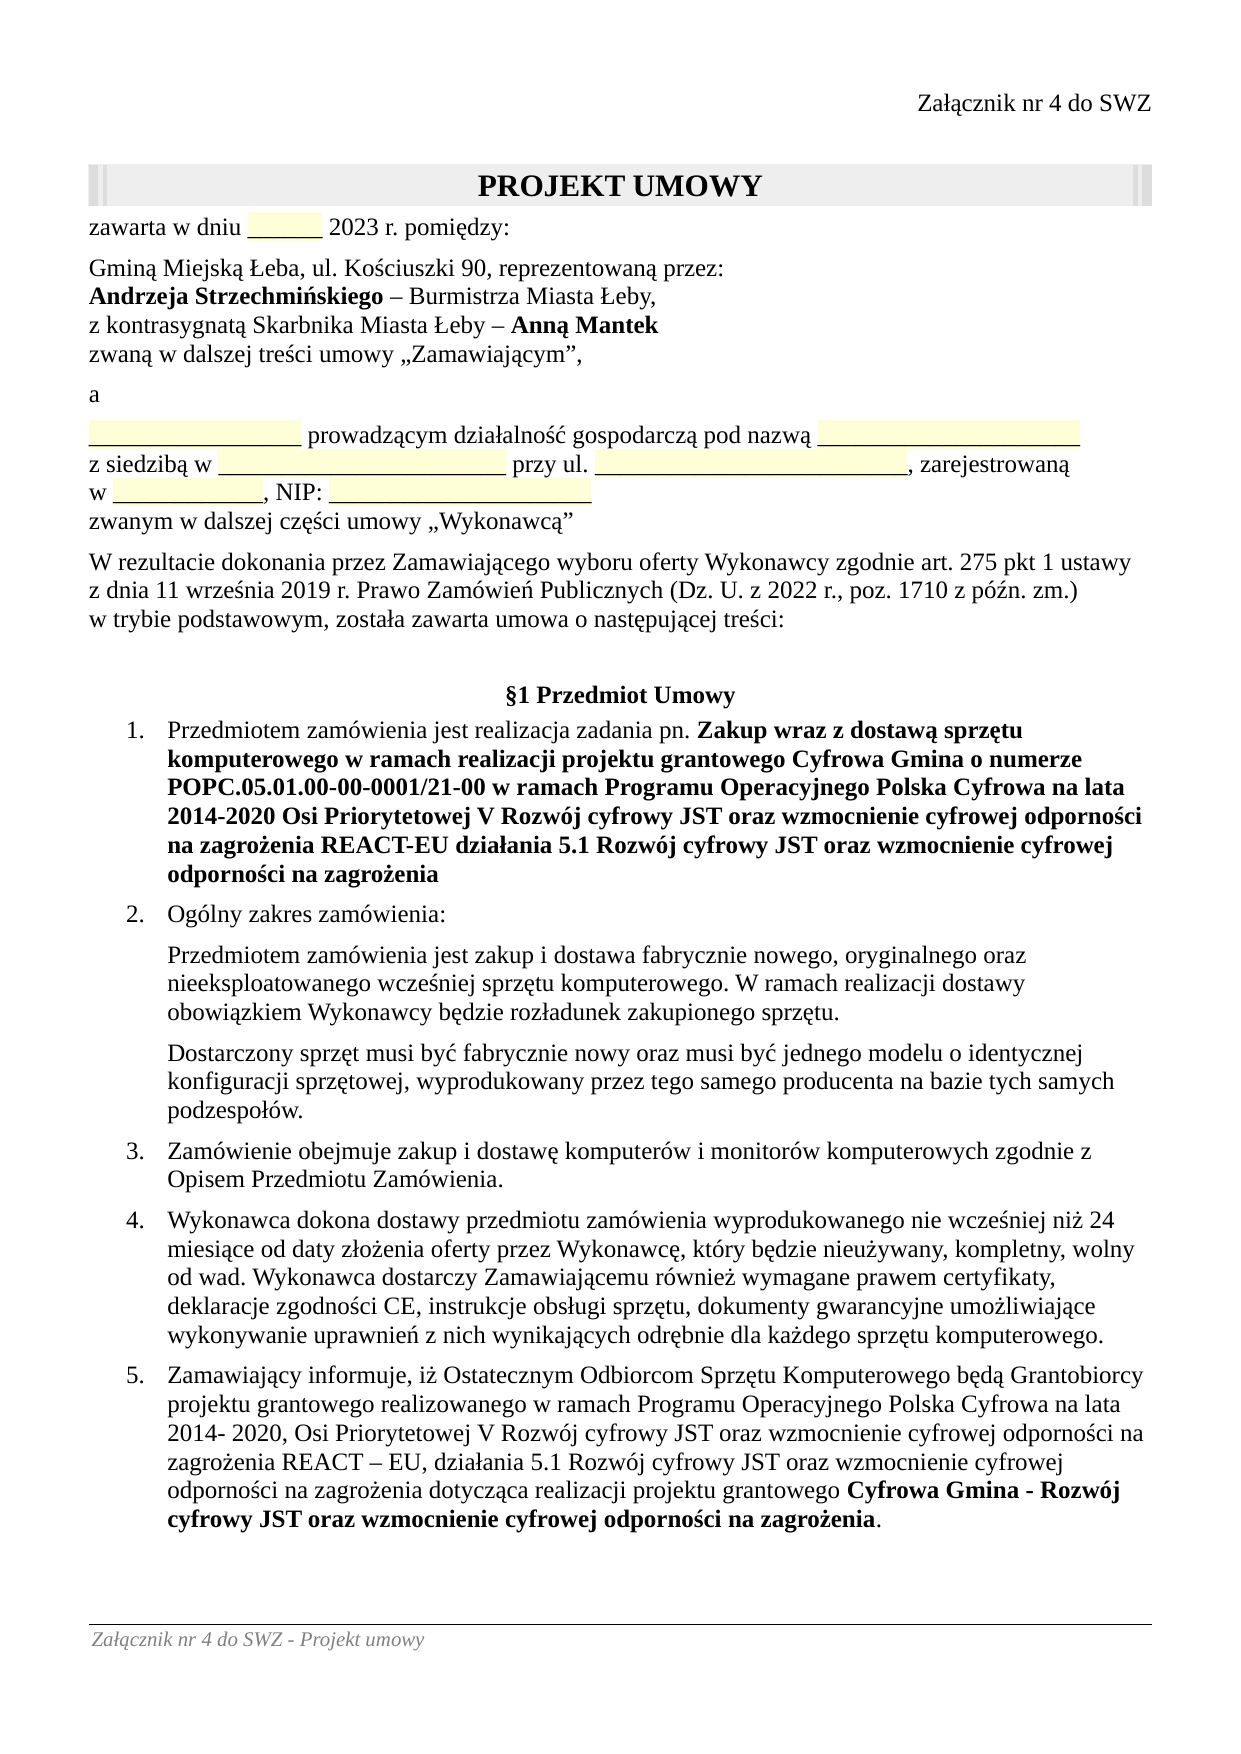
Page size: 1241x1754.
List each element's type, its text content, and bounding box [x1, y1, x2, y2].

subtitle §1 Przedmiot Umowy [88, 680, 1152, 709]
text _________________ prowadzącym działalność gospodarczą pod nazwą _____________________ z siedzibą w _______________________ przy ul. _________________________, zarejestrowaną w ____________, NIP: _____________________ zwanym w dalszej części umowy „Wykonawcą” [88, 420, 1152, 535]
text Gminą Miejską Łeba, ul. Kościuszki 90, reprezentowaną przez: Andrzeja Strzechmińskiego – Burmistrza Miasta Łeby, z kontrasygnatą Skarbnika Miasta Łeby – Anną Mantek zwaną w dalszej treści umowy „Zamawiającym”, [88, 253, 1152, 368]
list Zamówienie obejmuje zakup i dostawę komputerów i monitorów komputerowych zgodnie z Opisem Przedmiotu Zamówienia. [126, 1136, 1152, 1193]
list Wykonawca dokona dostawy przedmiotu zamówienia wyprodukowanego nie wcześniej niż 24 miesiące od daty złożenia oferty przez Wykonawcę, który będzie nieużywany, kompletny, wolny od wad. Wykonawca dostarczy Zamawiającemu również wymagane prawem certyfikaty, deklaracje zgodności CE, instrukcje obsługi sprzętu, dokumenty gwarancyjne umożliwiające wykonywanie uprawnień z nich wynikających odrębnie dla każdego sprzętu komputerowego. [126, 1205, 1152, 1349]
text a [88, 379, 1152, 408]
text zawarta w dniu ______ 2023 r. pomiędzy: [88, 212, 248, 241]
text W rezultacie dokonania przez Zamawiającego wyboru oferty Wykonawcy zgodnie art. 275 pkt 1 ustawy z dnia 11 września 2019 r. Prawo Zamówień Publicznych (Dz. U. z 2022 r., poz. 1710 z późn. zm.) w trybie podstawowym, została zawarta umowa o następującej treści: [88, 547, 1152, 633]
list Dostarczony sprzęt musi być fabrycznie nowy oraz musi być jednego modelu o identycznej konfiguracji sprzętowej, wyprodukowany przez tego samego producenta na bazie tych samych podzespołów. [126, 1038, 1152, 1124]
list Zamawiający informuje, iż Ostatecznym Odbiorcom Sprzętu Komputerowego będą Grantobiorcy projektu grantowego realizowanego w ramach Programu Operacyjnego Polska Cyfrowa na lata 2014- 2020, Osi Priorytetowej V Rozwój cyfrowy JST oraz wzmocnienie cyfrowej odporności na zagrożenia REACT – EU, działania 5.1 Rozwój cyfrowy JST oraz wzmocnienie cyfrowej odporności na zagrożenia dotycząca realizacji projektu grantowego Cyfrowa Gmina - Rozwój cyfrowy JST oraz wzmocnienie cyfrowej odporności na zagrożenia. [126, 1361, 1152, 1533]
list Przedmiotem zamówienia jest zakup i dostawa fabrycznie nowego, oryginalnego oraz nieeksploatowanego wcześniej sprzętu komputerowego. W ramach realizacji dostawy obowiązkiem Wykonawcy będzie rozładunek zakupionego sprzętu. [126, 940, 1152, 1026]
list Ogólny zakres zamówienia: [126, 899, 1152, 928]
list Przedmiotem zamówienia jest realizacja zadania pn. Zakup wraz z dostawą sprzętu komputerowego w ramach realizacji projektu grantowego Cyfrowa Gmina o numerze POPC.05.01.00-00-0001/21-00 w ramach Programu Operacyjnego Polska Cyfrowa na lata 2014-2020 Osi Priorytetowej V Rozwój cyfrowy JST oraz wzmocnienie cyfrowej odporności na zagrożenia REACT-EU działania 5.1 Rozwój cyfrowy JST oraz wzmocnienie cyfrowej odporności na zagrożenia [126, 715, 1152, 887]
subtitle [1138, 164, 1151, 206]
subtitle PROJEKT UMOWY [88, 164, 1137, 206]
text zawarta w dniu ______ 2023 r. pomiędzy: [322, 212, 1152, 241]
subtitle Załącznik nr 4 do SWZ [88, 88, 1152, 117]
